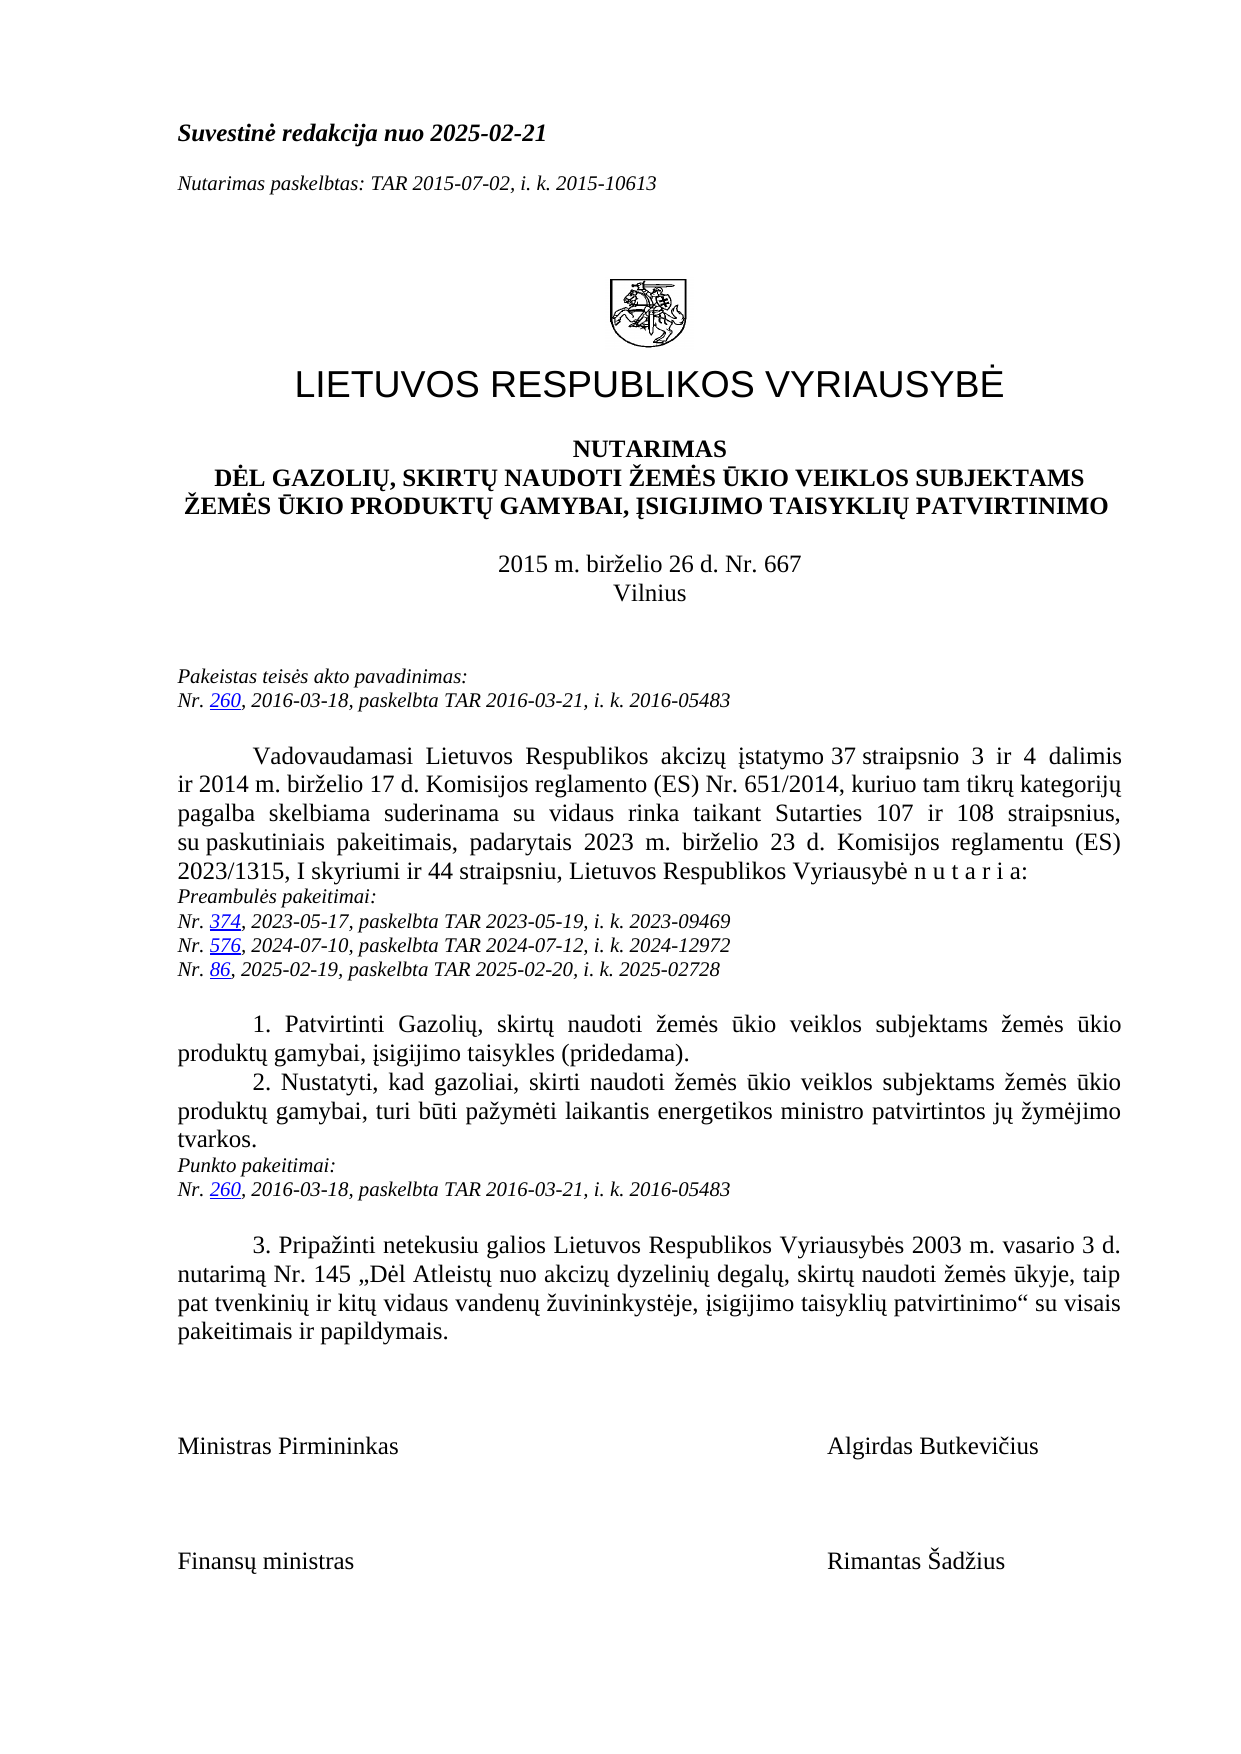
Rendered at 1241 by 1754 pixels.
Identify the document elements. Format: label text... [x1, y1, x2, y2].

text 3. Pripažinti netekusiu galios Lietuvos Respublikos Vyriausybės 2003 m. vasario 3 d. nutarimą Nr. 145 „Dėl Atleistų nuo akcizų dyzelinių degalų, skirtų naudoti žemės ūkyje, taip pat tvenkinių ir kitų vidaus vandenų žuvininkystėje, įsigijimo taisyklių patvirtinimo“ su visais pakeitimais ir papildymais. [177, 1230, 1122, 1345]
text Nr. 86, 2025-02-19, paskelbta TAR 2025-02-20, i. k. 2025-02728 [177, 957, 1122, 981]
text Ministras Pirmininkas Algirdas Butkevičius [177, 1431, 1122, 1460]
text 1. Patvirtinti Gazolių, skirtų naudoti žemės ūkio veiklos subjektams žemės ūkio produktų gamybai, įsigijimo taisykles (pridedama). [177, 1009, 1122, 1067]
text 2015 m. birželio 26 d. Nr. 667 [177, 549, 1122, 578]
text 2. Nustatyti, kad gazoliai, skirti naudoti žemės ūkio veiklos subjektams žemės ūkio produktų gamybai, turi būti pažymėti laikantis energetikos ministro patvirtintos jų žymėjimo tvarkos. [177, 1067, 1122, 1153]
text Lietuvos Respublikos Vyriausybė [177, 362, 1122, 405]
text Punkto pakeitimai: [177, 1153, 1122, 1177]
text Nr. 374, 2023-05-17, paskelbta TAR 2023-05-19, i. k. 2023-09469 [177, 908, 1122, 933]
text Vadovaudamasi Lietuvos Respublikos akcizų įstatymo 37 straipsnio 3 ir 4 dalimis ir 2014 m. birželio 17 d. Komisijos reglamento (ES) Nr. 651/2014, kuriuo tam tikrų kategorijų pagalba skelbiama suderinama su vidaus rinka taikant Sutarties 107 ir 108 straipsnius, su paskutiniais pakeitimais, padarytais 2023 m. birželio 23 d. Komisijos reglamentu (ES) 2023/1315, I skyriumi ir 44 straipsniu, Lietuvos Respublikos Vyriausybė n u t a r i a: [177, 741, 1122, 884]
text nutarimas [177, 434, 1122, 463]
text Nr. 260, 2016-03-18, paskelbta TAR 2016-03-21, i. k. 2016-05483 [177, 1177, 1122, 1201]
text DĖL GAZOLIŲ, SKIRTŲ NAUDOTI ŽEMĖS ŪKIO VEIKLOS SUBJEKTAMS ŽEMĖS ŪKIO PRODUKTŲ GAMYBAI, ĮSIGIJIMO TAISYKLIŲ PATVIRTINIMO [177, 463, 1122, 520]
text Finansų ministras Rimantas Šadžius [177, 1546, 1122, 1575]
text Preambulės pakeitimai: [177, 884, 1122, 908]
text Pakeistas teisės akto pavadinimas: [177, 664, 1122, 688]
text Nr. 260, 2016-03-18, paskelbta TAR 2016-03-21, i. k. 2016-05483 [177, 688, 1122, 712]
text Suvestinė redakcija nuo 2025-02-21 [177, 118, 1122, 147]
text Nutarimas paskelbtas: TAR 2015-07-02, i. k. 2015-10613 [177, 171, 1122, 195]
text Vilnius [177, 578, 1122, 606]
text Nr. 576, 2024-07-10, paskelbta TAR 2024-07-12, i. k. 2024-12972 [177, 933, 1122, 957]
